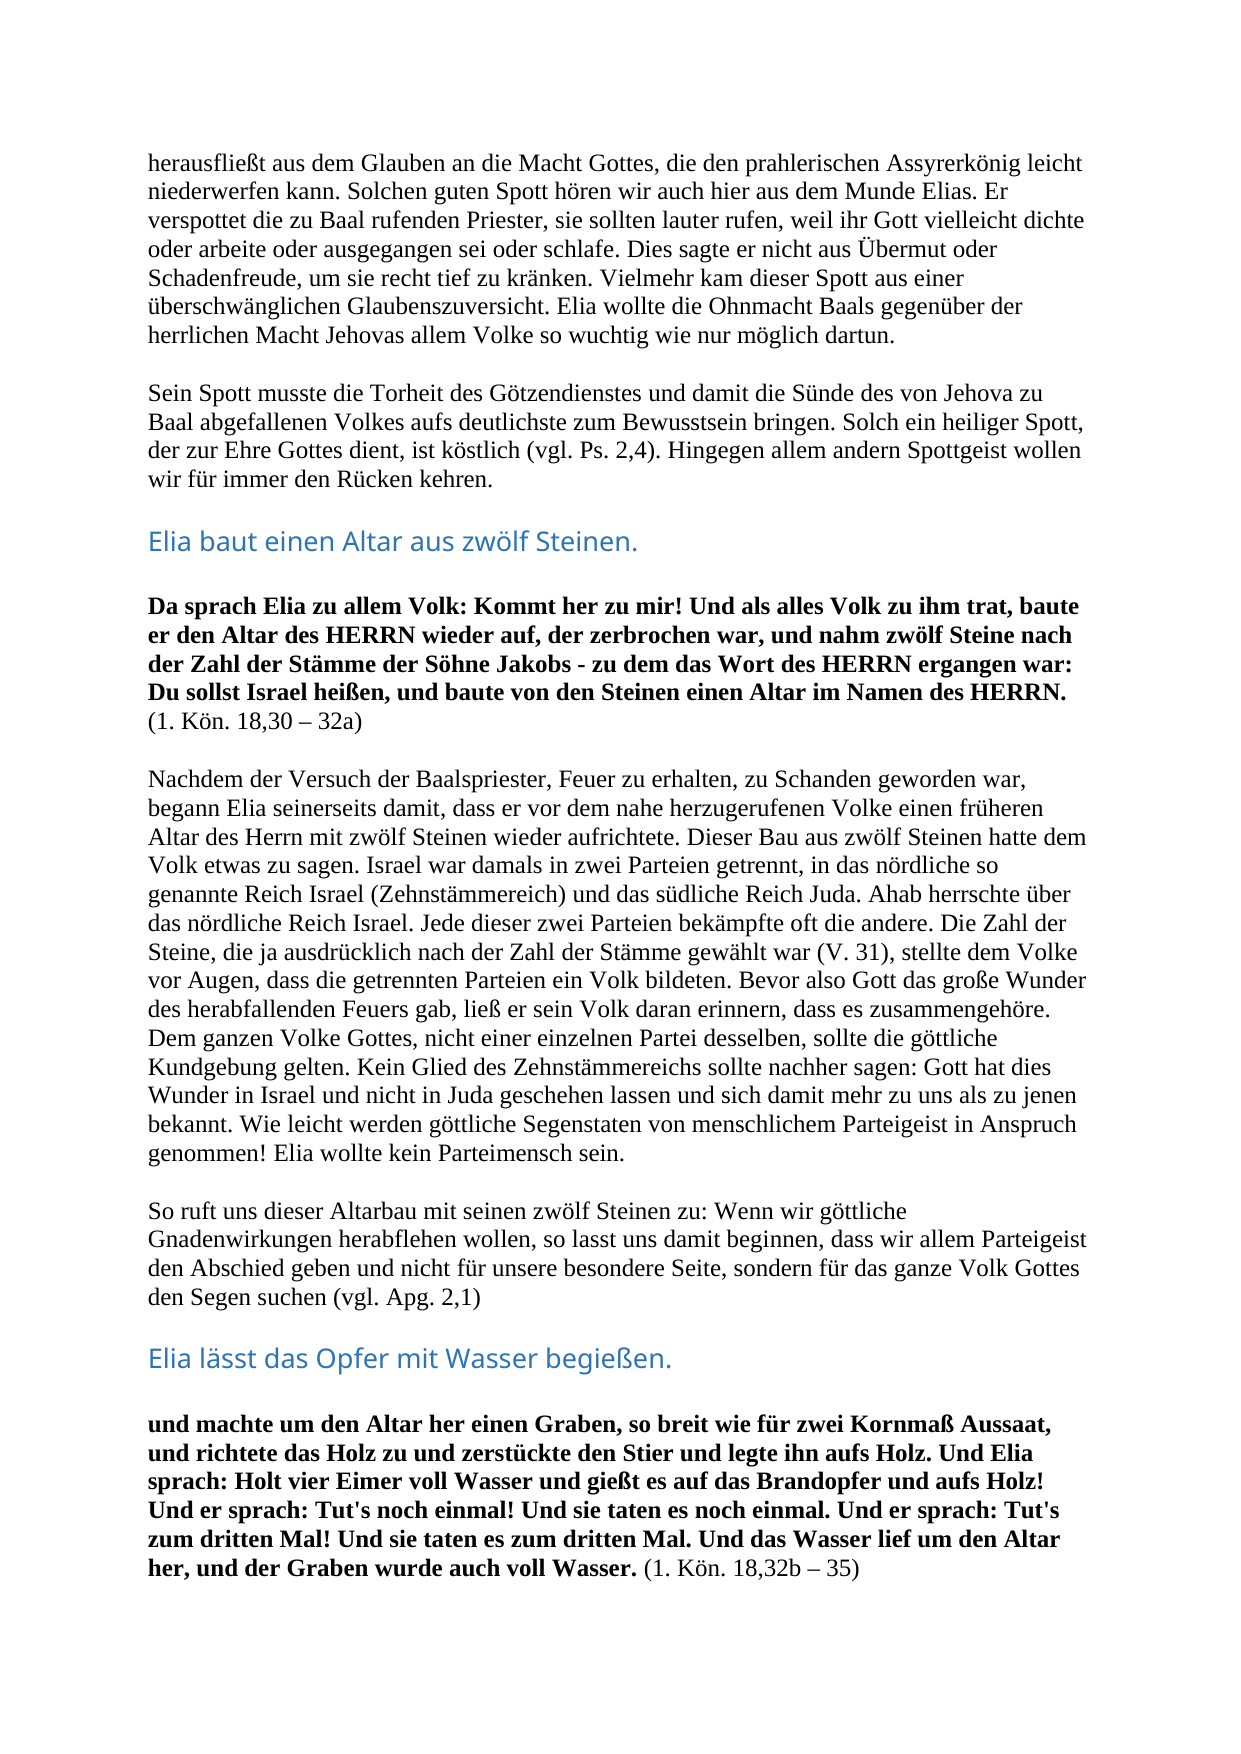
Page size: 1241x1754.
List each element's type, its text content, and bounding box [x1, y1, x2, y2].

text So ruft uns dieser Altarbau mit seinen zwölf Steinen zu: Wenn wir göttliche Gnadenwirkungen herabflehen wollen, so lasst uns damit beginnen, dass wir allem Parteigeist den Abschied geben und nicht für unsere besondere Seite, sondern für das ganze Volk Gottes den Segen suchen (vgl. Apg. 2,1) [148, 1196, 1093, 1311]
text Nachdem der Versuch der Baalspriester, Feuer zu erhalten, zu Schanden geworden war, begann Elia seinerseits damit, dass er vor dem nahe herzugerufenen Volke einen früheren Altar des Herrn mit zwölf Steinen wieder aufrichtete. Dieser Bau aus zwölf Steinen hatte dem Volk etwas zu sagen. Israel war damals in zwei Parteien getrennt, in das nördliche so genannte Reich Israel (Zehnstämmereich) und das südliche Reich Juda. Ahab herrschte über das nördliche Reich Israel. Jede dieser zwei Parteien bekämpfte oft die andere. Die Zahl der Steine, die ja ausdrücklich nach der Zahl der Stämme gewählt war (V. 31), stellte dem Volke vor Augen, dass die getrennten Parteien ein Volk bildeten. Bevor also Gott das große Wunder des herabfallenden Feuers gab, ließ er sein Volk daran erinnern, dass es zusammengehöre. Dem ganzen Volke Gottes, nicht einer einzelnen Partei desselben, sollte die göttliche Kundgebung gelten. Kein Glied des Zehnstämmereichs sollte nachher sagen: Gott hat dies Wunder in Israel und nicht in Juda geschehen lassen und sich damit mehr zu uns als zu jenen bekannt. Wie leicht werden göttliche Segenstaten von menschlichem Parteigeist in Anspruch genommen! Elia wollte kein Parteimensch sein. [148, 764, 1093, 1167]
subtitle Elia baut einen Altar aus zwölf Steinen. [148, 522, 1093, 559]
text Sein Spott musste die Torheit des Götzendienstes und damit die Sünde des von Jehova zu Baal abgefallenen Volkes aufs deutlichste zum Bewusstsein bringen. Solch ein heiliger Spott, der zur Ehre Gottes dient, ist köstlich (vgl. Ps. 2,4). Hingegen allem andern Spottgeist wollen wir für immer den Rücken kehren. [148, 378, 1093, 493]
text und machte um den Altar her einen Graben, so breit wie für zwei Kornmaß Aussaat, und richtete das Holz zu und zerstückte den Stier und legte ihn aufs Holz. Und Elia sprach: Holt vier Eimer voll Wasser und gießt es auf das Brandopfer und aufs Holz! Und er sprach: Tut's noch einmal! Und sie taten es noch einmal. Und er sprach: Tut's zum dritten Mal! Und sie taten es zum dritten Mal. Und das Wasser lief um den Altar her, und der Graben wurde auch voll Wasser. (1. Kön. 18,32b – 35) [148, 1409, 1093, 1581]
subtitle Elia lässt das Opfer mit Wasser begießen. [148, 1340, 1093, 1377]
text herausfließt aus dem Glauben an die Macht Gottes, die den prahlerischen Assyrerkönig leicht niederwerfen kann. Solchen guten Spott hören wir auch hier aus dem Munde Elias. Er verspottet die zu Baal rufenden Priester, sie sollten lauter rufen, weil ihr Gott vielleicht dichte oder arbeite oder ausgegangen sei oder schlafe. Dies sagte er nicht aus Übermut oder Schadenfreude, um sie recht tief zu kränken. Vielmehr kam dieser Spott aus einer überschwänglichen Glaubenszuversicht. Elia wollte die Ohnmacht Baals gegenüber der herrlichen Macht Jehovas allem Volke so wuchtig wie nur möglich dartun. [148, 148, 1093, 349]
text Da sprach Elia zu allem Volk: Kommt her zu mir! Und als alles Volk zu ihm trat, baute er den Altar des HERRN wieder auf, der zerbrochen war, und nahm zwölf Steine nach der Zahl der Stämme der Söhne Jakobs - zu dem das Wort des HERRN ergangen war: Du sollst Israel heißen, und baute von den Steinen einen Altar im Namen des HERRN. (1. Kön. 18,30 – 32a) [148, 591, 1093, 735]
